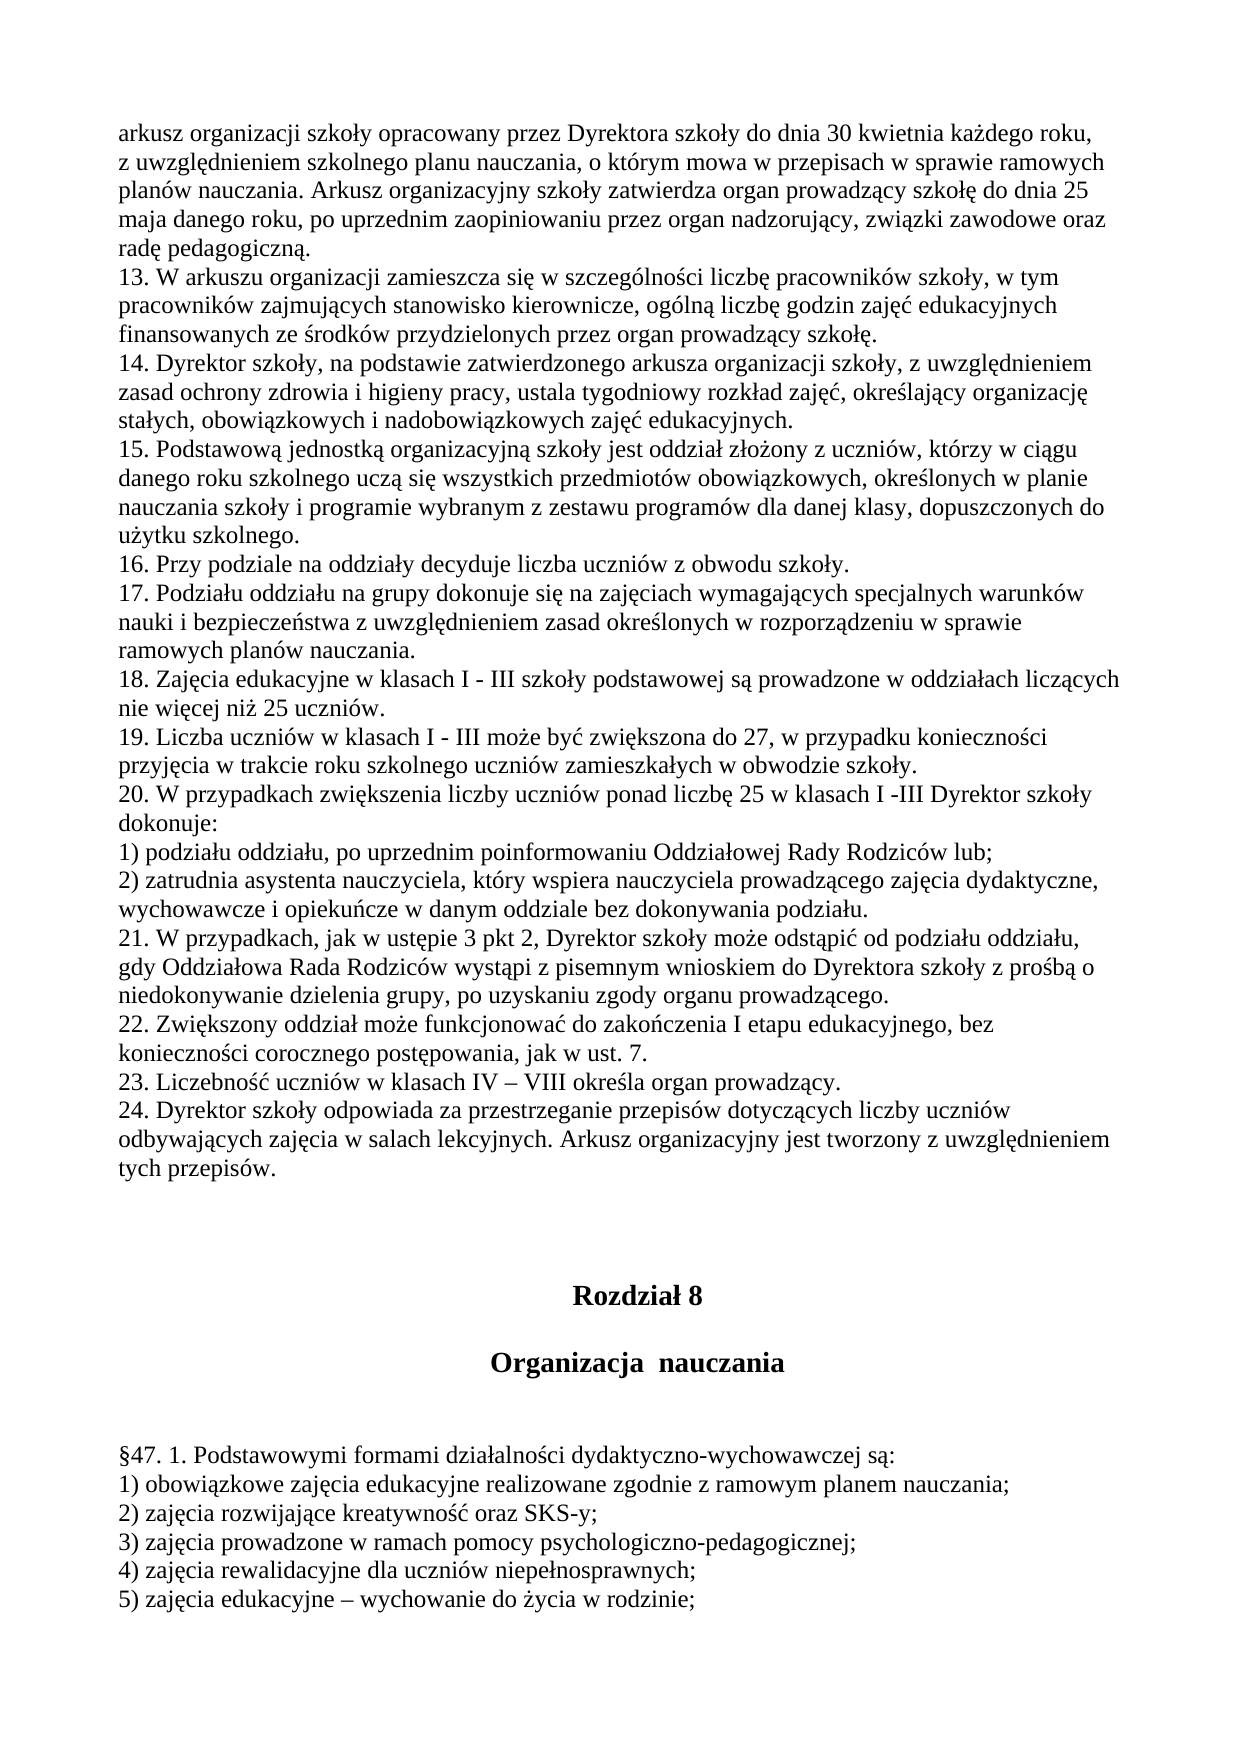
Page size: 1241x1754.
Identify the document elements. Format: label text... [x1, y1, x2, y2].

text 24. Dyrektor szkoły odpowiada za przestrzeganie przepisów dotyczących liczby uczniów odbywających zajęcia w salach lekcyjnych. Arkusz organizacyjny jest tworzony z uwzględnieniem tych przepisów. [118, 1096, 1122, 1182]
text 3) zajęcia prowadzone w ramach pomocy psychologiczno-pedagogicznej; [118, 1527, 1122, 1555]
text 18. Zajęcia edukacyjne w klasach I - III szkoły podstawowej są prowadzone w oddziałach liczących nie więcej niż 25 uczniów. [118, 664, 1122, 722]
text arkusz organizacji szkoły opracowany przez Dyrektora szkoły do dnia 30 kwietnia każdego roku, z uwzględnieniem szkolnego planu nauczania, o którym mowa w przepisach w sprawie ramowych planów nauczania. Arkusz organizacyjny szkoły zatwierdza organ prowadzący szkołę do dnia 25 maja danego roku, po uprzednim zaopiniowaniu przez organ nadzorujący, związki zawodowe oraz radę pedagogiczną. [118, 118, 1122, 262]
text 22. Zwiększony oddział może funkcjonować do zakończenia I etapu edukacyjnego, bez konieczności corocznego postępowania, jak w ust. 7. [118, 1009, 1122, 1067]
text 5) zajęcia edukacyjne – wychowanie do życia w rodzinie; [118, 1584, 1122, 1613]
text 17. Podziału oddziału na grupy dokonuje się na zajęciach wymagających specjalnych warunków nauki i bezpieczeństwa z uwzględnieniem zasad określonych w rozporządzeniu w sprawie ramowych planów nauczania. [118, 578, 1122, 664]
text 1) podziału oddziału, po uprzednim poinformowaniu Oddziałowej Rady Rodziców lub; [118, 837, 1122, 866]
text 1) obowiązkowe zajęcia edukacyjne realizowane zgodnie z ramowym planem nauczania; [118, 1469, 1122, 1498]
text 2) zatrudnia asystenta nauczyciela, który wspiera nauczyciela prowadzącego zajęcia dydaktyczne, wychowawcze i opiekuńcze w danym oddziale bez dokonywania podziału. [118, 866, 1122, 923]
text 19. Liczba uczniów w klasach I - III może być zwiększona do 27, w przypadku konieczności przyjęcia w trakcie roku szkolnego uczniów zamieszkałych w obwodzie szkoły. [118, 722, 1122, 779]
text 2) zajęcia rozwijające kreatywność oraz SKS-y; [118, 1498, 1122, 1527]
text 20. W przypadkach zwiększenia liczby uczniów ponad liczbę 25 w klasach I -III Dyrektor szkoły dokonuje: [118, 779, 1122, 837]
text Rozdział 8 Organizacja nauczania [118, 1211, 1119, 1379]
text §47. 1. Podstawowymi formami działalności dydaktyczno-wychowawczej są: [118, 1440, 1122, 1469]
text 16. Przy podziale na oddziały decyduje liczba uczniów z obwodu szkoły. [118, 549, 1122, 578]
text 15. Podstawową jednostką organizacyjną szkoły jest oddział złożony z uczniów, którzy w ciągu danego roku szkolnego uczą się wszystkich przedmiotów obowiązkowych, określonych w planie nauczania szkoły i programie wybranym z zestawu programów dla danej klasy, dopuszczonych do użytku szkolnego. [118, 434, 1122, 549]
text 23. Liczebność uczniów w klasach IV – VIII określa organ prowadzący. [118, 1067, 1122, 1096]
text 13. W arkuszu organizacji zamieszcza się w szczególności liczbę pracowników szkoły, w tym pracowników zajmujących stanowisko kierownicze, ogólną liczbę godzin zajęć edukacyjnych finansowanych ze środków przydzielonych przez organ prowadzący szkołę. [118, 262, 1122, 348]
text 14. Dyrektor szkoły, na podstawie zatwierdzonego arkusza organizacji szkoły, z uwzględnieniem zasad ochrony zdrowia i higieny pracy, ustala tygodniowy rozkład zajęć, określający organizację stałych, obowiązkowych i nadobowiązkowych zajęć edukacyjnych. [118, 348, 1122, 434]
text 21. W przypadkach, jak w ustępie 3 pkt 2, Dyrektor szkoły może odstąpić od podziału oddziału, gdy Oddziałowa Rada Rodziców wystąpi z pisemnym wnioskiem do Dyrektora szkoły z prośbą o niedokonywanie dzielenia grupy, po uzyskaniu zgody organu prowadzącego. [118, 923, 1122, 1009]
text 4) zajęcia rewalidacyjne dla uczniów niepełnosprawnych; [118, 1555, 1122, 1584]
